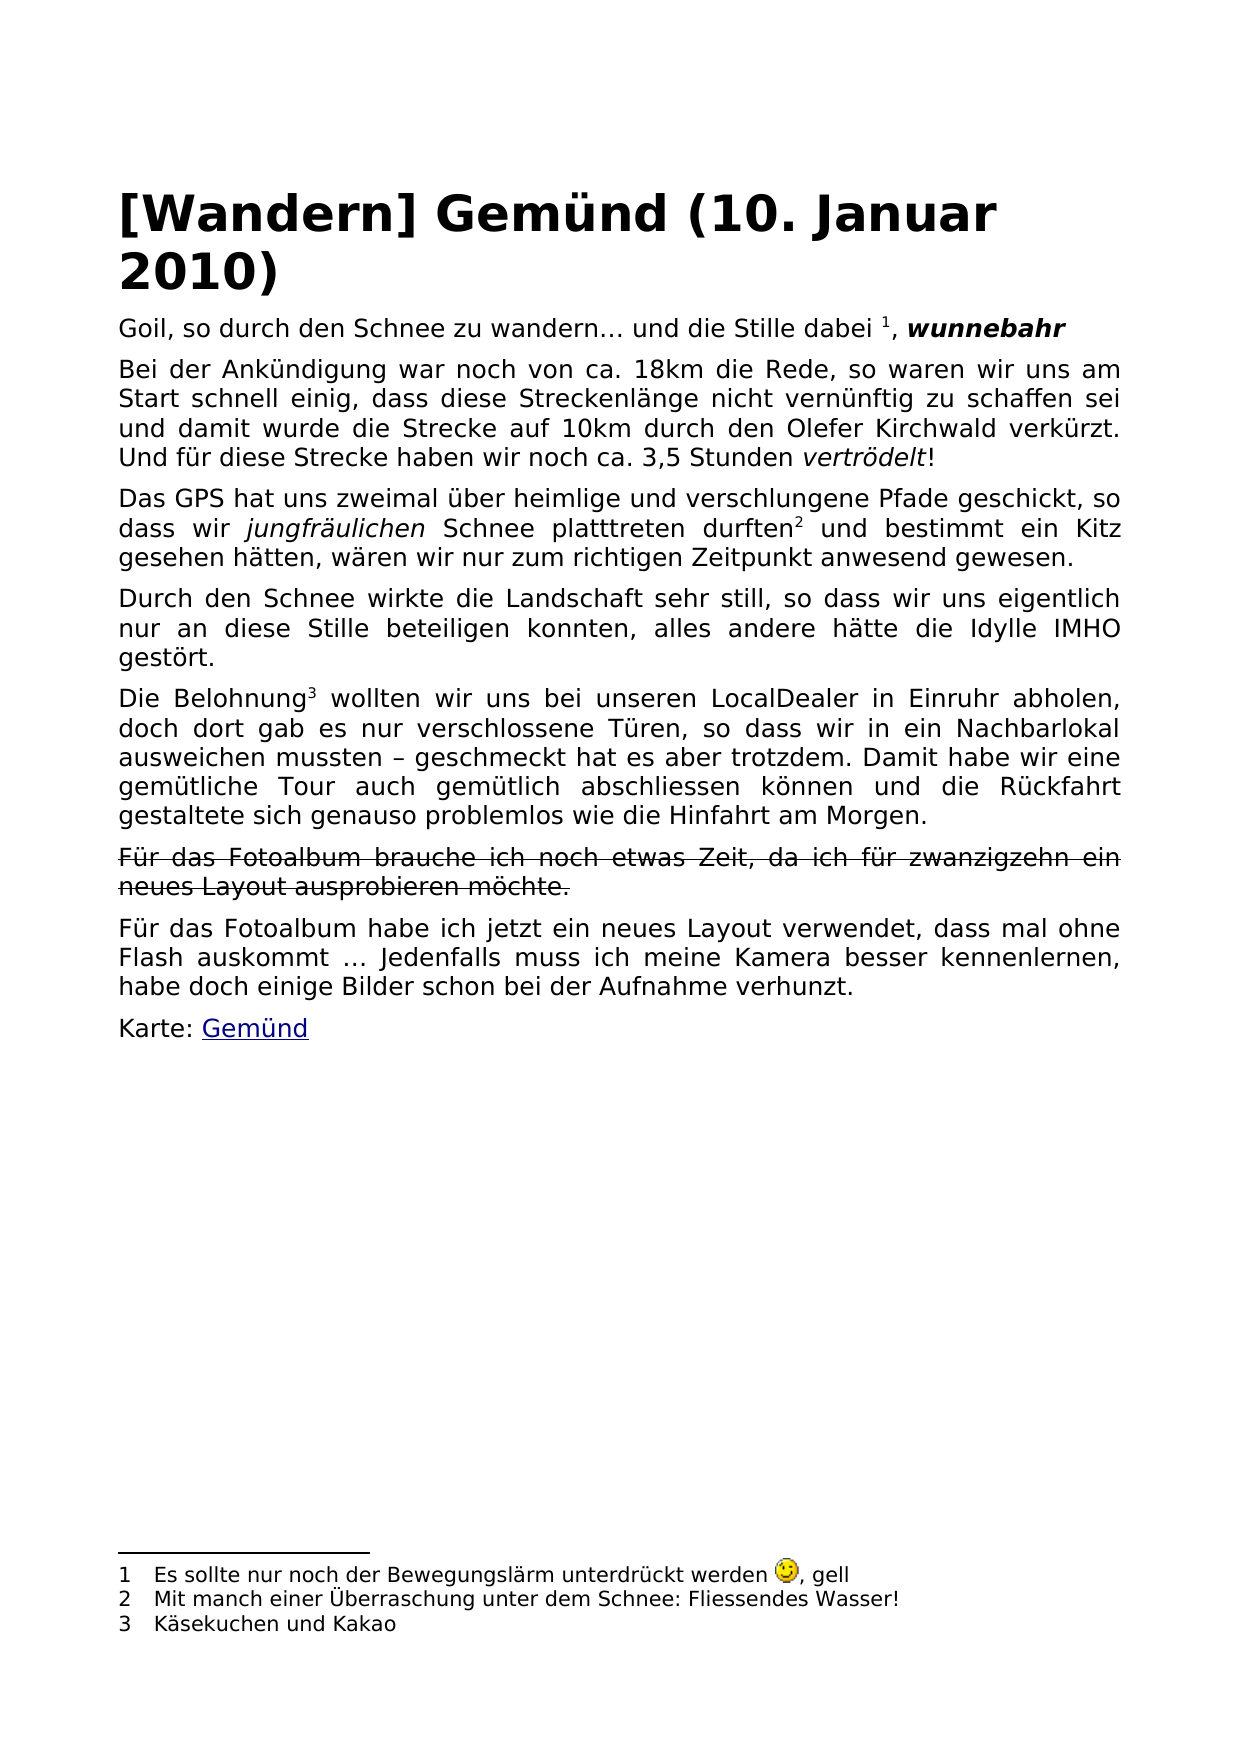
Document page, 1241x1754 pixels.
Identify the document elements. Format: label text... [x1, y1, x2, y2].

text Goil, so durch den Schnee zu wandern… und die Stille dabei , wunnebahr [118, 314, 1122, 343]
text Für das Fotoalbum habe ich jetzt ein neues Layout verwendet, dass mal ohne Flash auskommt … Jedenfalls muss ich meine Kamera besser kennenlernen, habe doch einige Bilder schon bei der Aufnahme verhunzt. [118, 914, 1122, 1001]
text Mit manch einer Überraschung unter dem Schnee: Fliessendes Wasser! [118, 1587, 1122, 1612]
text Für das Fotoalbum brauche ich noch etwas Zeit, da ich für zwanzigzehn ein neues Layout ausprobieren möchte. [118, 843, 1122, 901]
text Karte: Gemünd [118, 1014, 1122, 1043]
picture [775, 1558, 799, 1583]
text Das GPS hat uns zweimal über heimlige und verschlungene Pfade geschickt, so dass wir jungfräulichen Schnee platttreten durften und bestimmt ein Kitz gesehen hätten, wären wir nur zum richtigen Zeitpunkt anwesend gewesen. [118, 484, 1122, 572]
text Käsekuchen und Kakao [118, 1612, 1122, 1636]
subtitle [Wandern] Gemünd (10. Januar 2010) [118, 185, 1122, 301]
text Durch den Schnee wirkte die Landschaft sehr still, so dass wir uns eigentlich nur an diese Stille beteiligen konnten, alles andere hätte die Idylle IMHO gestört. [118, 584, 1122, 672]
text Bei der Ankündigung war noch von ca. 18km die Rede, so waren wir uns am Start schnell einig, dass diese Streckenlänge nicht vernünftig zu schaffen sei und damit wurde die Strecke auf 10km durch den Olefer Kirchwald verkürzt. Und für diese Strecke haben wir noch ca. 3,5 Stunden vertrödelt! [118, 355, 1122, 472]
text Es sollte nur noch der Bewegungslärm unterdrückt werden , gell [118, 1559, 1122, 1587]
text Die Belohnung wollten wir uns bei unseren LocalDealer in Einruhr abholen, doch dort gab es nur verschlossene Türen, so dass wir in ein Nachbarlokal ausweichen mussten – geschmeckt hat es aber trotzdem. Damit habe wir eine gemütliche Tour auch gemütlich abschliessen können und die Rückfahrt gestaltete sich genauso problemlos wie die Hinfahrt am Morgen. [118, 684, 1122, 830]
